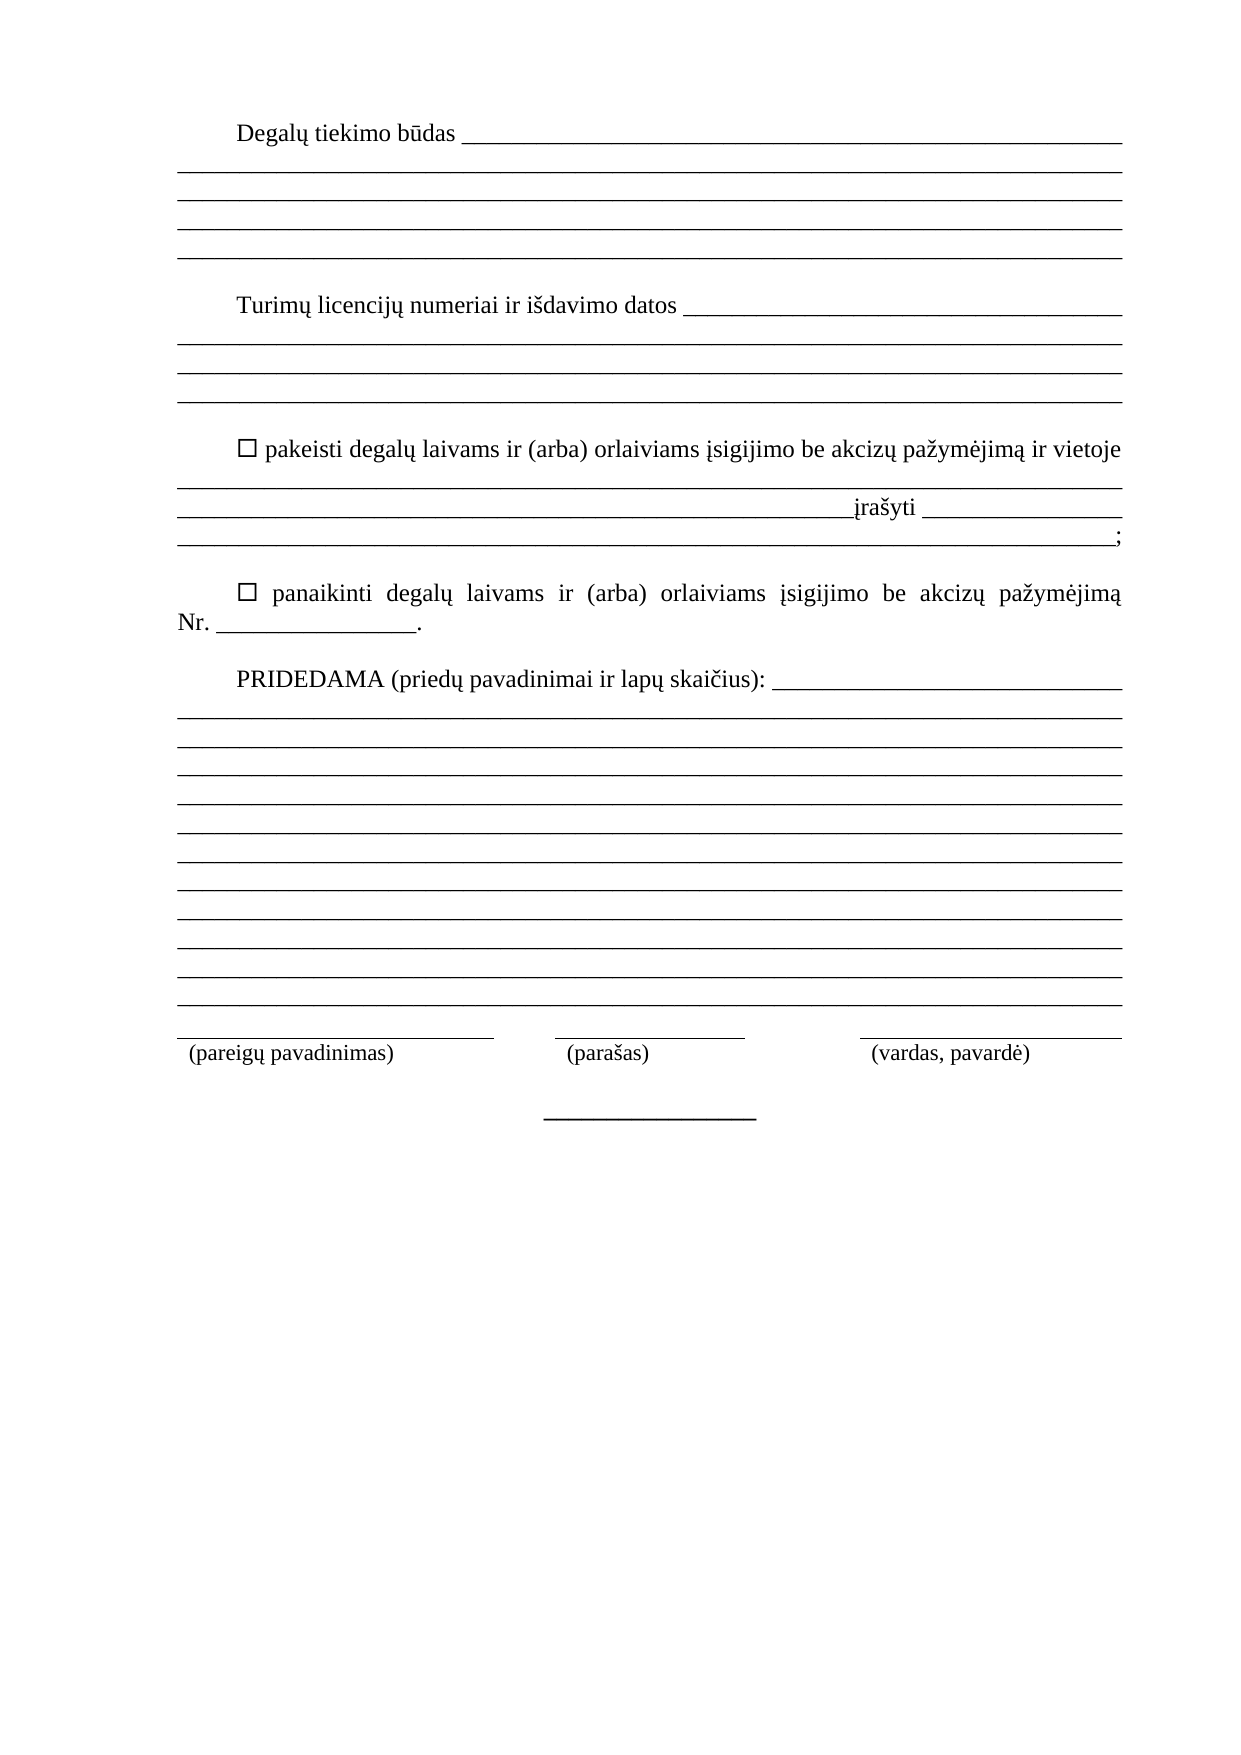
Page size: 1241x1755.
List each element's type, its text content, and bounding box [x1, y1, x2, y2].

text _ [177, 981, 1122, 1005]
text _ [177, 147, 1122, 172]
text [] panaikinti degalų laivams ir (arba) orlaiviams įsigijimo be akcizų pažymėjimą Nr. ________________. [177, 578, 1122, 636]
text _ [177, 233, 1122, 258]
text _ [177, 204, 1122, 229]
table_header [494, 1038, 555, 1066]
text _ [177, 751, 1122, 775]
table_header (vardas, pavardė) [860, 1039, 1122, 1066]
text _ [177, 808, 1122, 833]
table_header (pareigų pavadinimas) [177, 1039, 494, 1066]
text _ [177, 722, 1122, 747]
text _ [177, 348, 1122, 373]
text _ [177, 923, 1122, 948]
text _ [177, 319, 1122, 344]
text įrašyti ________________ [177, 492, 1122, 521]
text _ [177, 894, 1122, 919]
text _ [177, 866, 1122, 890]
text Degalų tiekimo būdas [177, 118, 1122, 147]
text _ [177, 952, 1122, 977]
text Turimų licencijų numeriai ir išdavimo datos [177, 291, 1122, 319]
text [] pakeisti degalų laivams ir (arba) orlaiviams įsigijimo be akcizų pažymėjimą ir vietoje [177, 434, 1122, 488]
text _ [177, 176, 1122, 200]
text _ [177, 837, 1122, 862]
table_header [745, 1038, 860, 1066]
text _ [177, 693, 1122, 718]
text PRIDEDAMA (priedų pavadinimai ir lapų skaičius): [177, 664, 1122, 693]
text _ [177, 377, 1122, 402]
text _ ; [177, 521, 1122, 549]
text _ [177, 779, 1122, 804]
text _________________ [177, 1094, 1122, 1123]
table_header (parašas) [555, 1039, 745, 1066]
